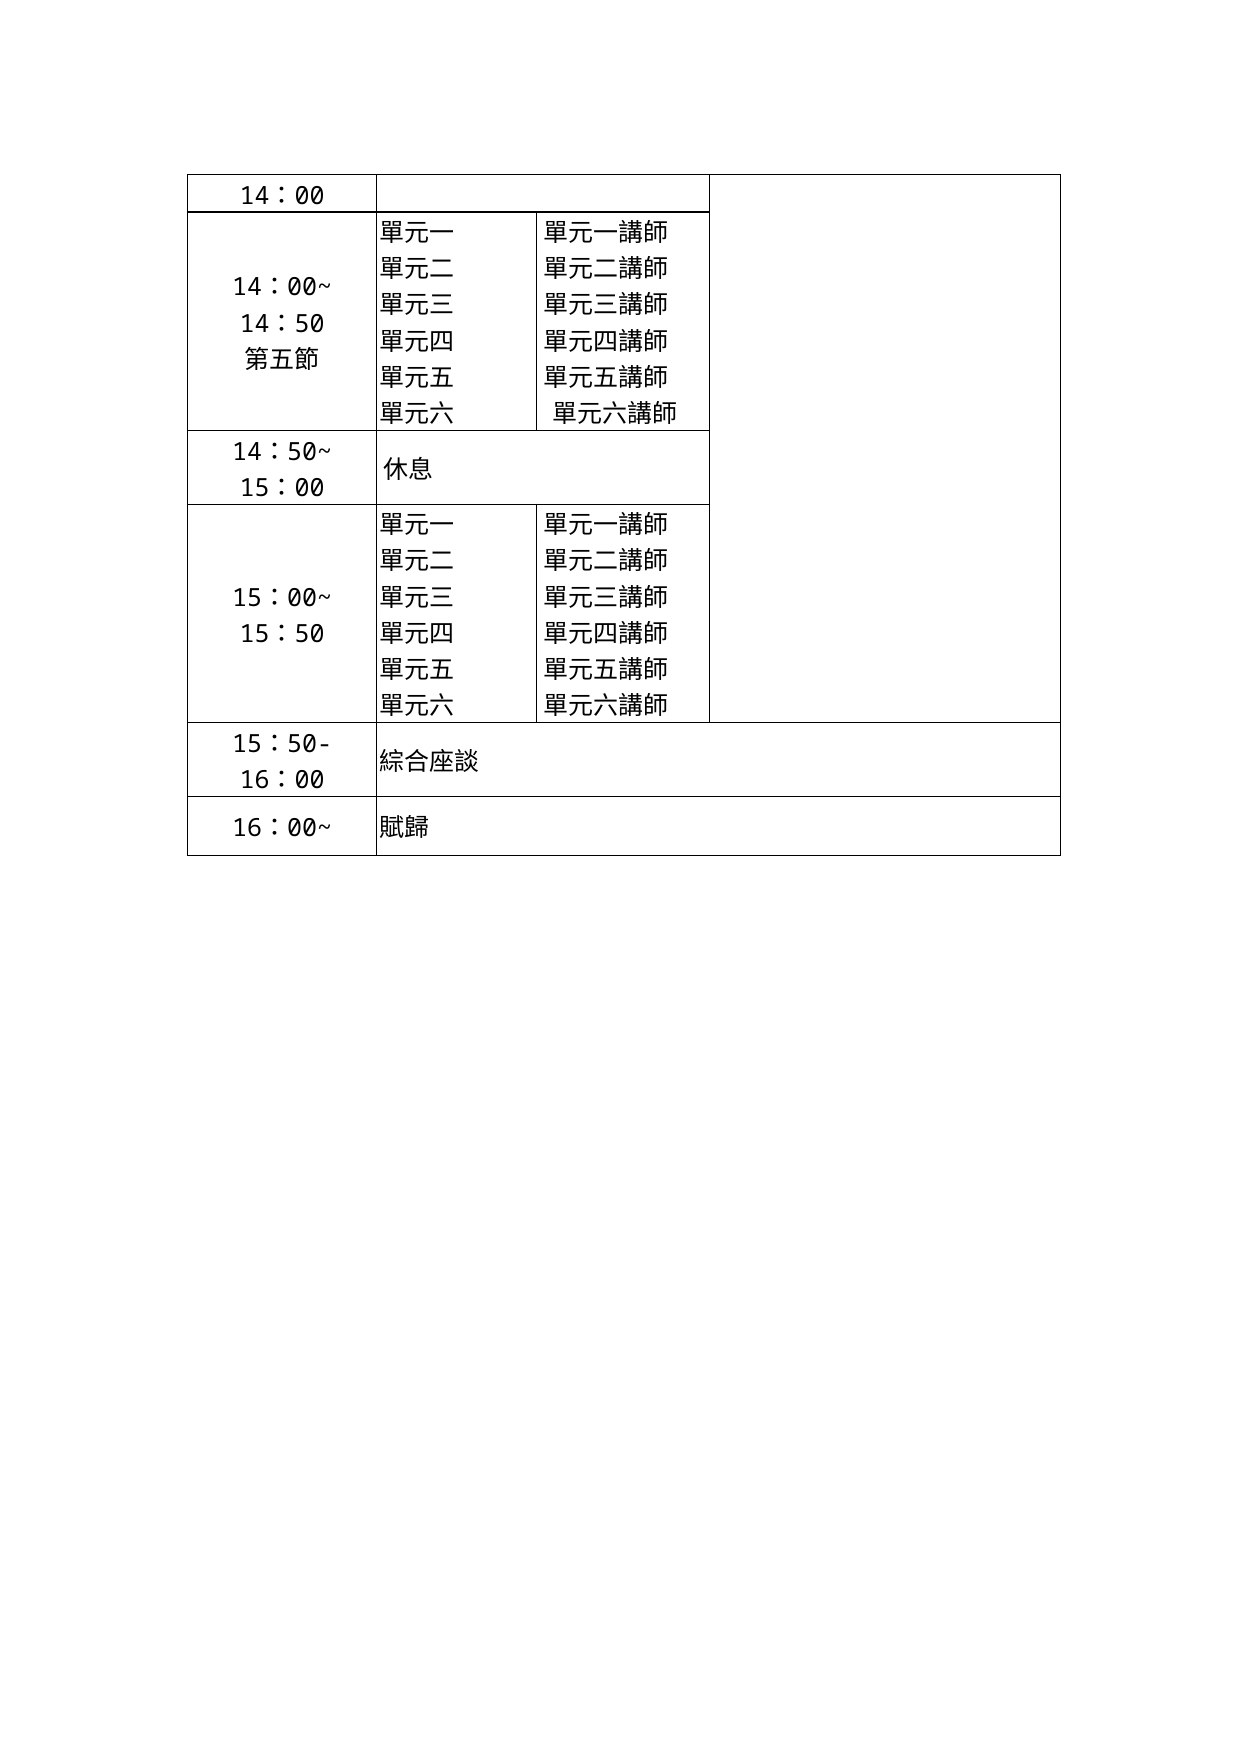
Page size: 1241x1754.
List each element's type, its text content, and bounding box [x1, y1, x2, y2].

table_cell 15：50- 16：00 [188, 723, 376, 796]
table_cell 單元一講師 單元二講師 單元三講師 單元四講師 單元五講師 單元六講師 [537, 213, 709, 430]
table_cell 14：00~ 14：50 第五節 [188, 213, 376, 430]
table_cell 14：00 [188, 175, 376, 211]
table_cell 單元一講師 單元二講師 單元三講師 單元四講師 單元五講師 單元六講師 [537, 505, 709, 722]
table_cell 16：00~ [188, 797, 376, 855]
table_cell 休息 [377, 431, 709, 503]
table_cell [377, 175, 709, 211]
table_cell 單元一 單元二 單元三 單元四 單元五 單元六 [377, 505, 536, 722]
table_cell 15：00~ 15：50 [188, 505, 376, 722]
table_cell 賦歸 [377, 797, 1060, 855]
table_cell [710, 175, 1060, 722]
table_cell 綜合座談 [377, 723, 1060, 796]
table_cell 單元一 單元二 單元三 單元四 單元五 單元六 [377, 213, 536, 430]
table_cell 14：50~ 15：00 [188, 431, 376, 503]
